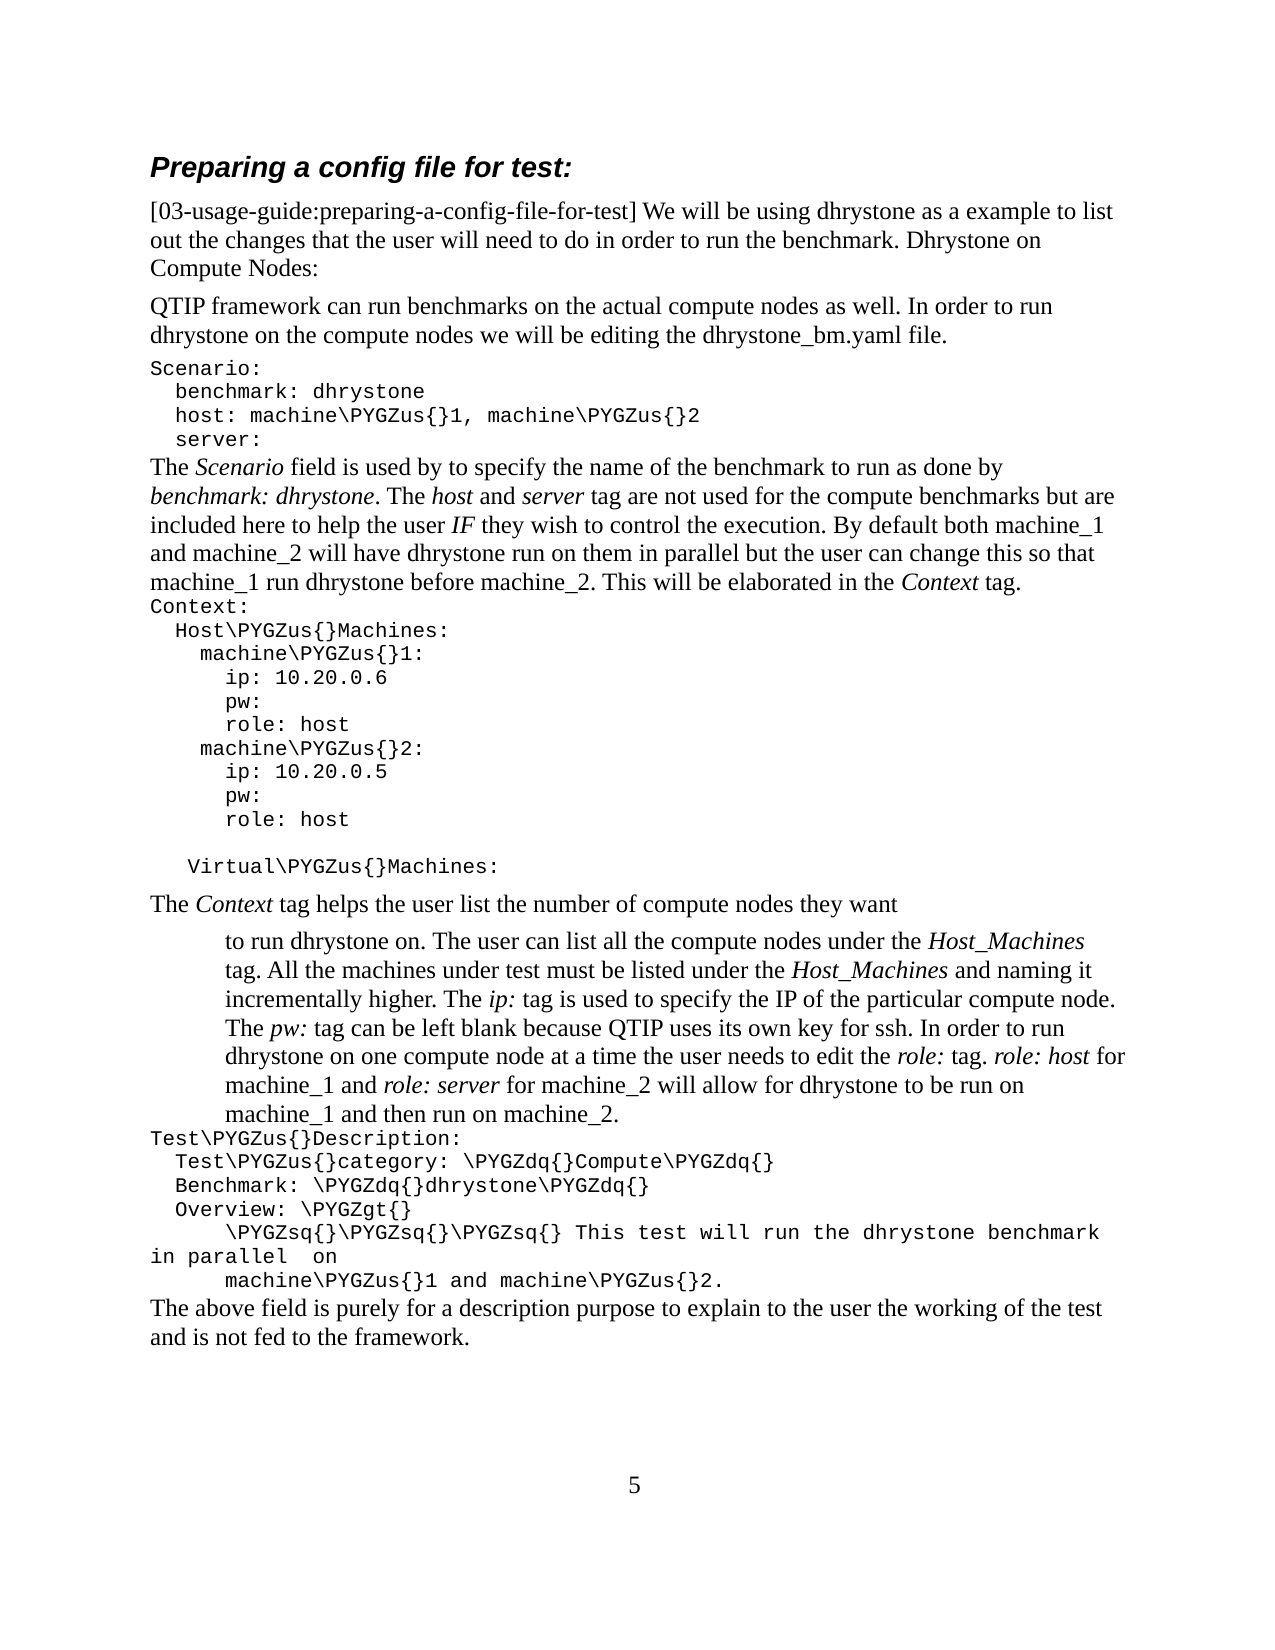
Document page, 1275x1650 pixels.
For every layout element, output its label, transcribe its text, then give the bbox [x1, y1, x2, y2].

text Host\PYGZus{}Machines: [150, 620, 1125, 643]
text Overview: \PYGZgt{} [150, 1199, 1125, 1222]
text pw: [150, 785, 1125, 809]
text machine\PYGZus{}1 and machine\PYGZus{}2. [150, 1269, 1125, 1293]
text The above field is purely for a description purpose to explain to the user the working of the test and is not fed to the framework. [150, 1293, 1125, 1351]
text machine\PYGZus{}2: [150, 738, 1125, 762]
text \PYGZsq{}\PYGZsq{}\PYGZsq{} This test will run the dhrystone benchmark in parallel on [150, 1222, 1125, 1269]
text role: host [150, 714, 1125, 738]
text QTIP framework can run benchmarks on the actual compute nodes as well. In order to run dhrystone on the compute nodes we will be editing the dhrystone_bm.yaml file. [150, 291, 1125, 349]
subtitle Preparing a config file for test: [150, 150, 1125, 183]
text Benchmark: \PYGZdq{}dhrystone\PYGZdq{} [150, 1175, 1125, 1199]
text Test\PYGZus{}Description: [150, 1128, 1125, 1151]
text Virtual\PYGZus{}Machines: [150, 856, 1125, 880]
text The Context tag helps the user list the number of compute nodes they want [150, 889, 1125, 917]
text [03-usage-guide:preparing-a-config-file-for-test] We will be using dhrystone as a example to list out the changes that the user will need to do in order to run the benchmark. Dhrystone on Compute Nodes: [150, 196, 1125, 282]
text host: machine\PYGZus{}1, machine\PYGZus{}2 [150, 405, 1125, 429]
text Context: [150, 596, 1125, 620]
text role: host [150, 809, 1125, 832]
text The Scenario field is used by to specify the name of the benchmark to run as done by benchmark: dhrystone. The host and server tag are not used for the compute benchmarks but are included here to help the user IF they wish to control the execution. By default both machine_1 and machine_2 will have dhrystone run on them in parallel but the user can change this so that machine_1 run dhrystone before machine_2. This will be elaborated in the Context tag. [150, 452, 1125, 596]
text ip: 10.20.0.5 [150, 762, 1125, 785]
text Scenario: [150, 358, 1125, 381]
text Test\PYGZus{}category: \PYGZdq{}Compute\PYGZdq{} [150, 1151, 1125, 1175]
text server: [150, 429, 1125, 452]
text machine\PYGZus{}1: [150, 643, 1125, 667]
text to run dhrystone on. The user can list all the compute nodes under the Host_Machines tag. All the machines under test must be listed under the Host_Machines and naming it incrementally higher. The ip: tag is used to specify the IP of the particular compute node. The pw: tag can be left blank because QTIP uses its own key for ssh. In order to run dhrystone on one compute node at a time the user needs to edit the role: tag. role: host for machine_1 and role: server for machine_2 will allow for dhrystone to be run on machine_1 and then run on machine_2. [225, 926, 1125, 1128]
text benchmark: dhrystone [150, 381, 1125, 405]
text pw: [150, 691, 1125, 714]
text ip: 10.20.0.6 [150, 667, 1125, 691]
